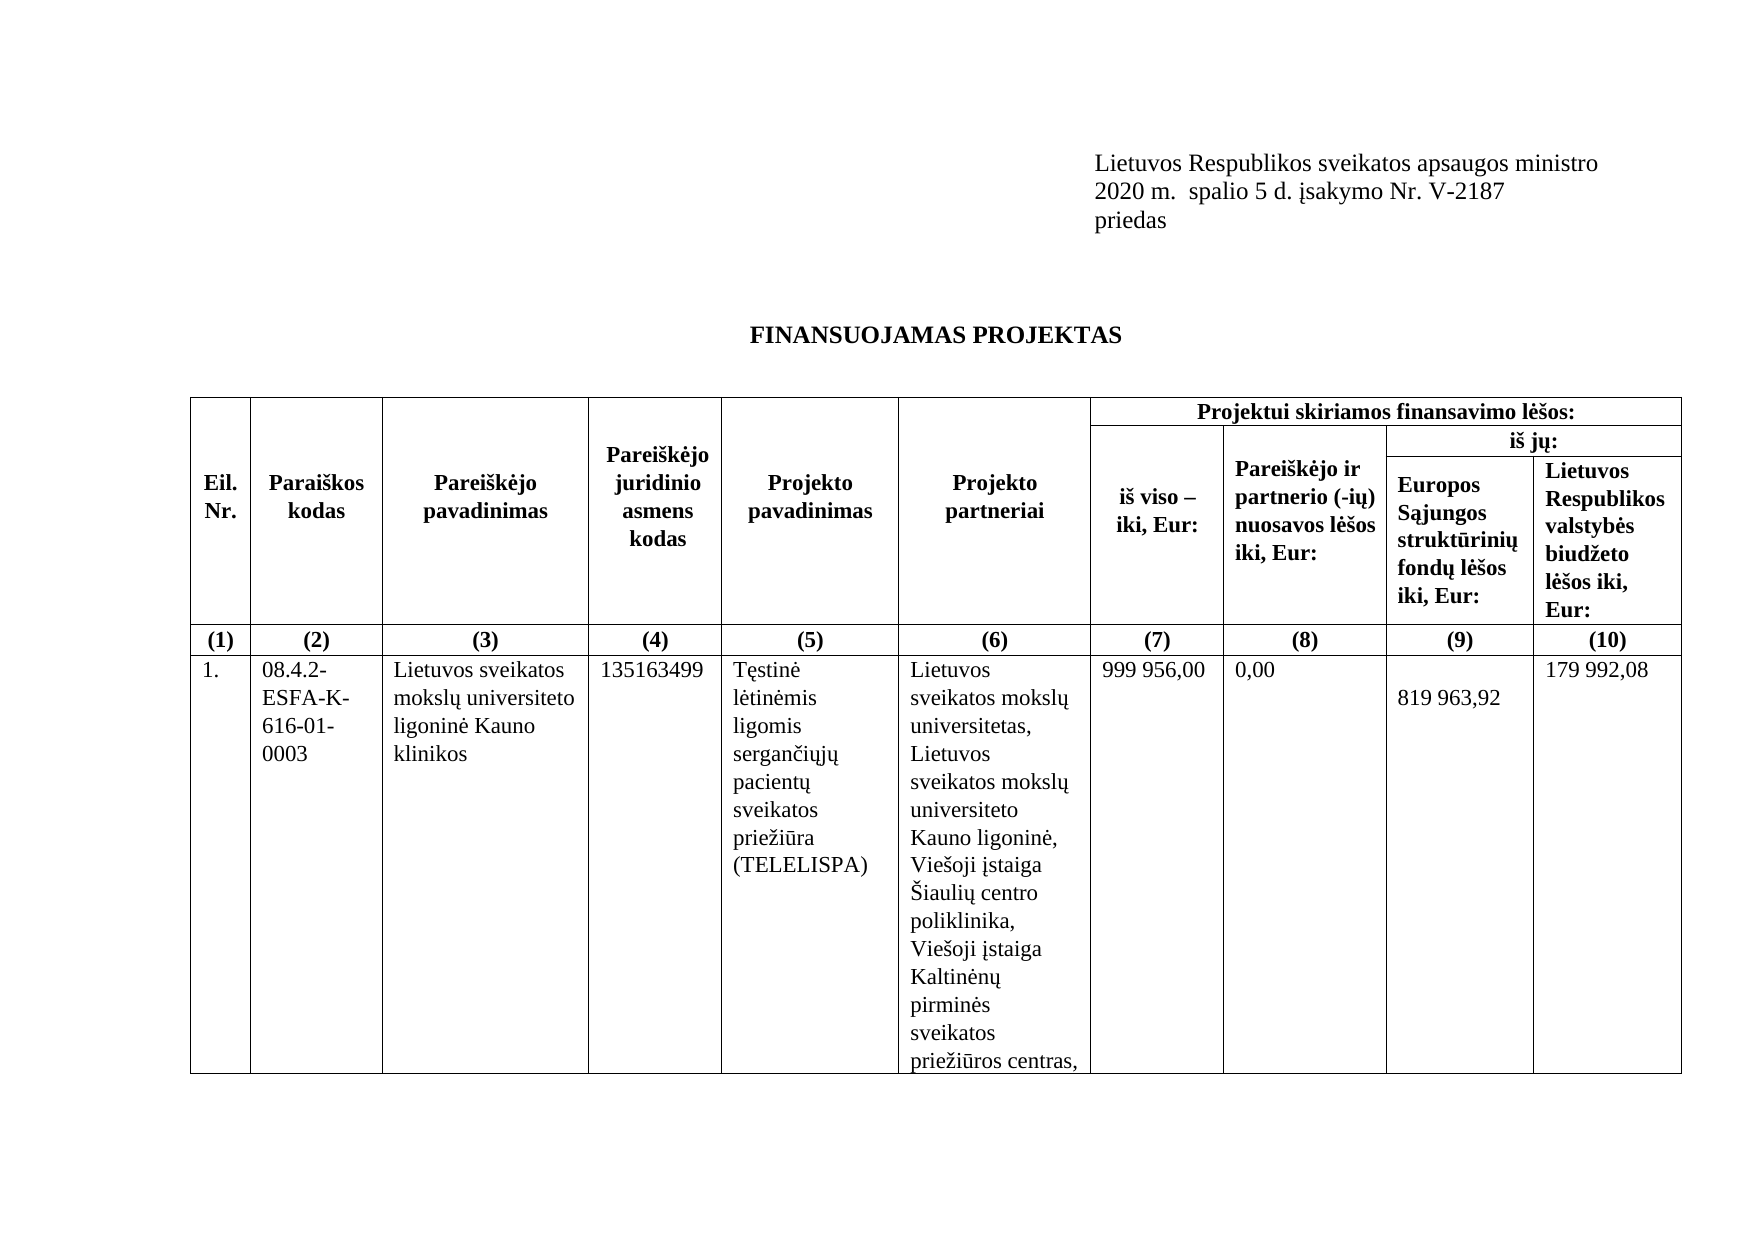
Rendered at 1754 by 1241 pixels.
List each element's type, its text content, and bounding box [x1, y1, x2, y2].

table_header Pareiškėjo pavadinimas [383, 398, 588, 624]
table_header Paraiškos kodas [251, 398, 382, 624]
table_cell 0,00 [1224, 656, 1386, 1073]
table_header Projektui skiriamos finansavimo lėšos: [1091, 398, 1681, 425]
table_cell (1) [191, 625, 250, 655]
table_cell Lietuvos Respublikos valstybės biudžeto lėšos iki, Eur: [1534, 457, 1681, 624]
table_cell (4) [589, 625, 721, 655]
table_cell (9) [1387, 625, 1533, 655]
table_cell Tęstinė lėtinėmis ligomis sergančiųjų pacientų sveikatos priežiūra (TELELISPA) [722, 656, 898, 1073]
table_cell (3) [383, 625, 588, 655]
table_cell (8) [1224, 625, 1386, 655]
table_cell (6) [899, 625, 1090, 655]
table_header Pareiškėjo juridinio asmens kodas [589, 398, 721, 624]
table_cell 08.4.2-ESFA-K-616-01-0003 [251, 656, 382, 1073]
table_cell (2) [251, 625, 382, 655]
table_cell (5) [722, 625, 898, 655]
text Lietuvos Respublikos sveikatos apsaugos ministro [177, 148, 1695, 176]
table_cell [1224, 593, 1386, 624]
text 2020 m. spalio 5 d. įsakymo Nr. V-2187 [177, 176, 1695, 205]
table_cell Europos Sąjungos struktūrinių fondų lėšos iki, Eur: [1387, 457, 1533, 624]
text FINANSUOJAMAS PROJEKTAS [177, 320, 1695, 349]
table_cell 179 992,08 [1534, 656, 1681, 1073]
text priedas [177, 205, 1695, 234]
table_cell 1. [191, 656, 250, 1073]
table_cell (7) [1091, 625, 1223, 655]
table_cell (10) [1534, 625, 1681, 655]
table_cell iš viso – iki, Eur: [1091, 426, 1223, 624]
table_header Eil. Nr. [191, 398, 250, 624]
table_cell Pareiškėjo ir partnerio (-ių) nuosavos lėšos iki, Eur: [1224, 426, 1386, 565]
table_cell 999 956,00 [1091, 656, 1223, 1073]
table_cell iš jų: [1387, 426, 1681, 456]
table_header Projekto pavadinimas [722, 398, 898, 624]
table_cell 819 963,92 [1387, 656, 1533, 1073]
table_cell 135163499 [589, 656, 721, 1073]
table_cell Lietuvos sveikatos mokslų universiteto ligoninė Kauno klinikos [383, 656, 588, 1073]
table_header Projekto partneriai [899, 398, 1090, 624]
